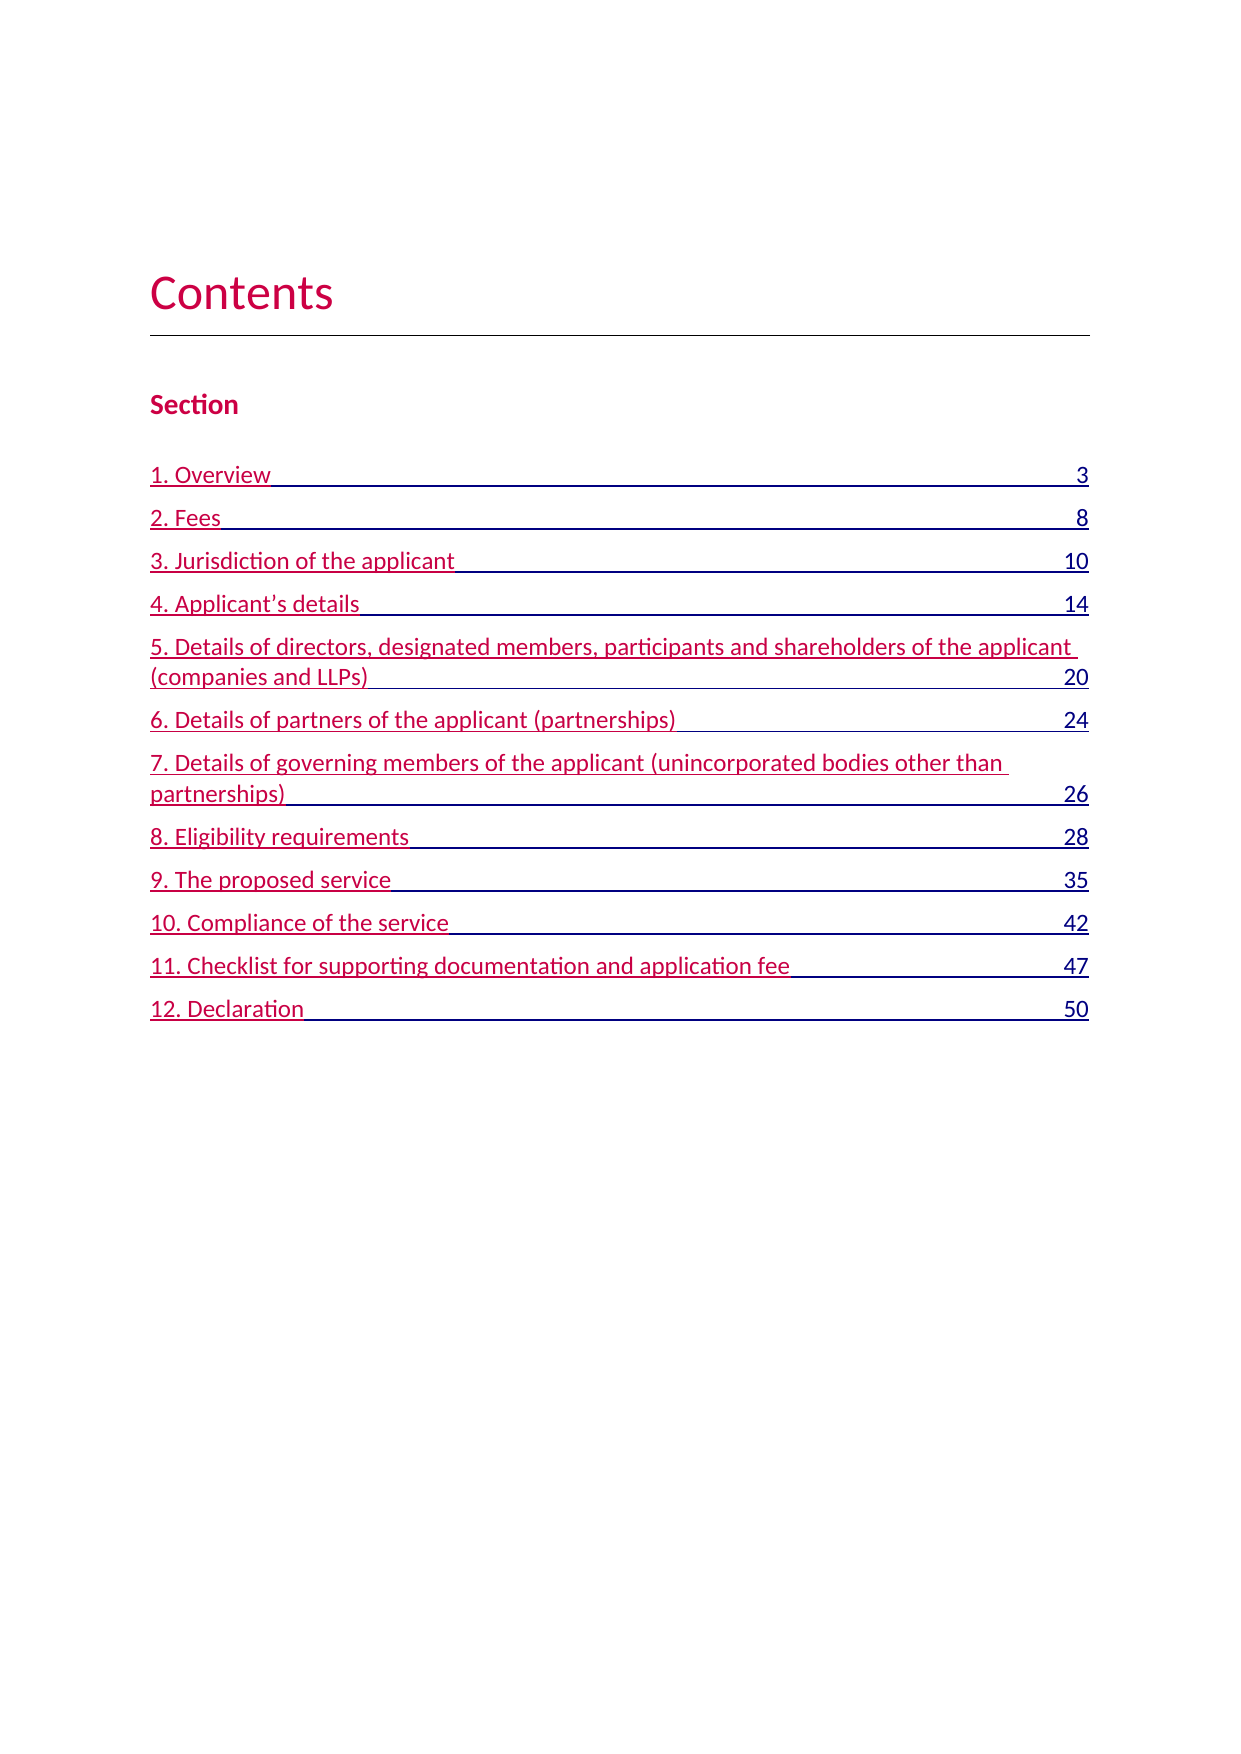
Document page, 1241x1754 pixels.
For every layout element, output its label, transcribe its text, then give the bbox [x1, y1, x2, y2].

text 3. Jurisdiction of the applicant 10 [150, 545, 1090, 576]
text 1. Overview 3 [150, 459, 1090, 489]
text 7. Details of governing members of the applicant (unincorporated bodies other than partnerships) 26 [150, 748, 1090, 809]
text 10. Compliance of the service 42 [150, 907, 1090, 938]
text 2. Fees 8 [150, 502, 1090, 532]
text 12. Declaration 50 [150, 993, 1090, 1024]
text 5. Details of directors, designated members, participants and shareholders of the applicant (companies and LLPs) 20 [150, 631, 1090, 692]
text 6. Details of partners of the applicant (partnerships) 24 [150, 704, 1090, 735]
text 9. The proposed service 35 [150, 864, 1090, 895]
text 8. Eligibility requirements 28 [150, 821, 1090, 852]
text 4. Applicant’s details 14 [150, 588, 1090, 618]
subtitle Contents [150, 261, 1090, 335]
subtitle Section [150, 386, 1090, 421]
text 11. Checklist for supporting documentation and application fee 47 [150, 950, 1090, 981]
